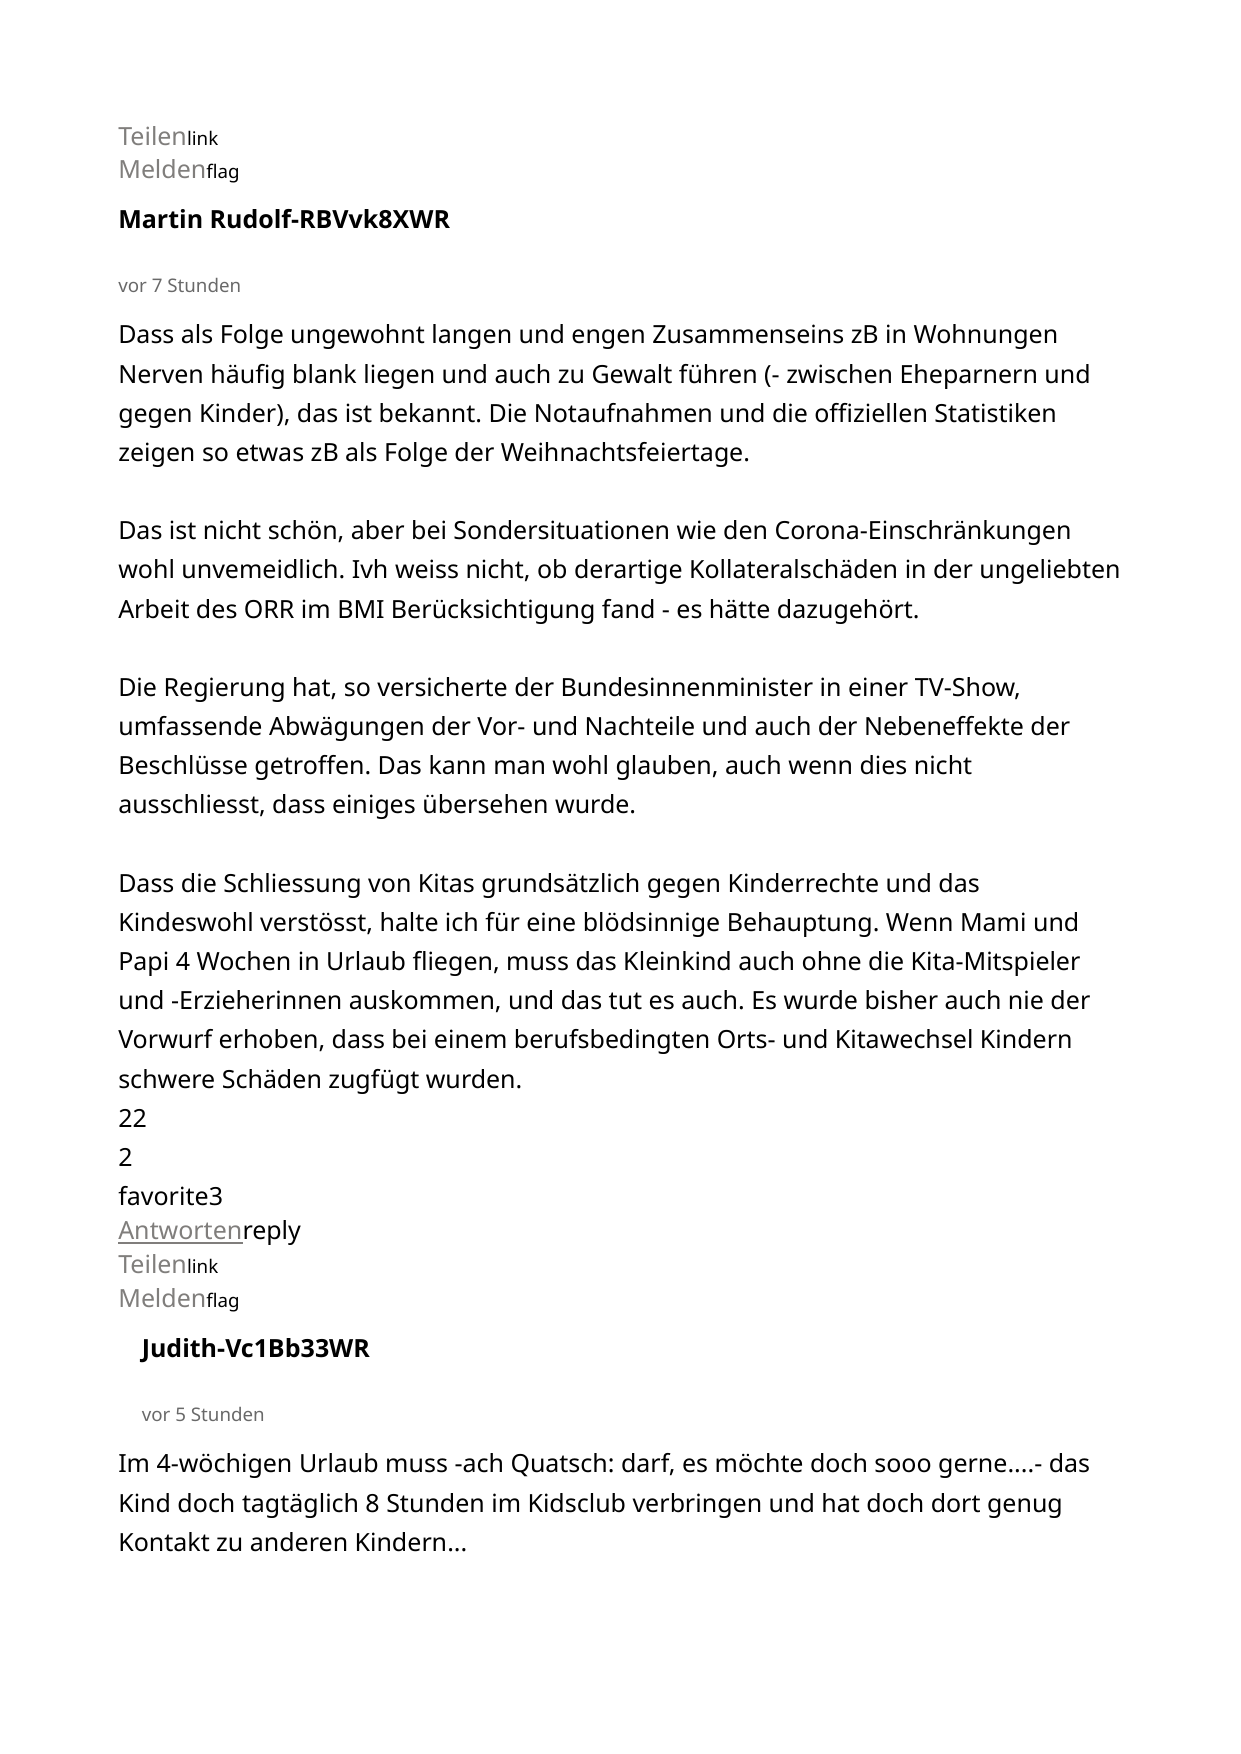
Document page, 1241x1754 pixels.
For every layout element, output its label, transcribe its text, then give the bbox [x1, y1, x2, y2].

text Antwortenreply [118, 1213, 1122, 1247]
text Teilenlink [118, 1247, 1122, 1281]
text vor 7 Stunden [118, 272, 1117, 298]
text vor 5 Stunden [142, 1401, 1117, 1427]
text Dass als Folge ungewohnt langen und engen Zusammenseins zB in Wohnungen Nerven häufig blank liegen und auch zu Gewalt führen (- zwischen Eheparnern und gegen Kinder), das ist bekannt. Die Notaufnahmen und die offiziellen Statistiken zeigen so etwas zB als Folge der Weihnachtsfeiertage. Das ist nicht schön, aber bei Sondersituationen wie den Corona-Einschränkungen wohl unvemeidlich. Ivh weiss nicht, ob derartige Kollateralschäden in der ungeliebten Arbeit des ORR im BMI Berücksichtigung fand - es hätte dazugehört. Die Regierung hat, so versicherte der Bundesinnenminister in einer TV-Show, umfassende Abwägungen der Vor- und Nachteile und auch der Nebeneffekte der Beschlüsse getroffen. Das kann man wohl glauben, auch wenn dies nicht ausschliesst, dass einiges übersehen wurde. Dass die Schliessung von Kitas grundsätzlich gegen Kinderrechte und das Kindeswohl verstösst, halte ich für eine blödsinnige Behauptung. Wenn Mami und Papi 4 Wochen in Urlaub fliegen, muss das Kleinkind auch ohne die Kita-Mitspieler und -Erzieherinnen auskommen, und das tut es auch. Es wurde bisher auch nie der Vorwurf erhoben, dass bei einem berufsbedingten Orts- und Kitawechsel Kindern schwere Schäden zugfügt wurden. [118, 317, 1122, 1095]
text favorite3 [118, 1179, 1122, 1213]
text Martin Rudolf-RBVvk8XWR [118, 202, 1114, 236]
text 2 [118, 1140, 1122, 1174]
text Meldenflag [118, 152, 1122, 186]
text Teilenlink [118, 118, 1122, 152]
text 22 [118, 1101, 1122, 1134]
text Meldenflag [118, 1281, 1122, 1315]
text Judith-Vc1Bb33WR [142, 1331, 1114, 1365]
text Im 4-wöchigen Urlaub muss -ach Quatsch: darf, es möchte doch sooo gerne....- das Kind doch tagtäglich 8 Stunden im Kidsclub verbringen und hat doch dort genug Kontakt zu anderen Kindern... [118, 1446, 1122, 1598]
